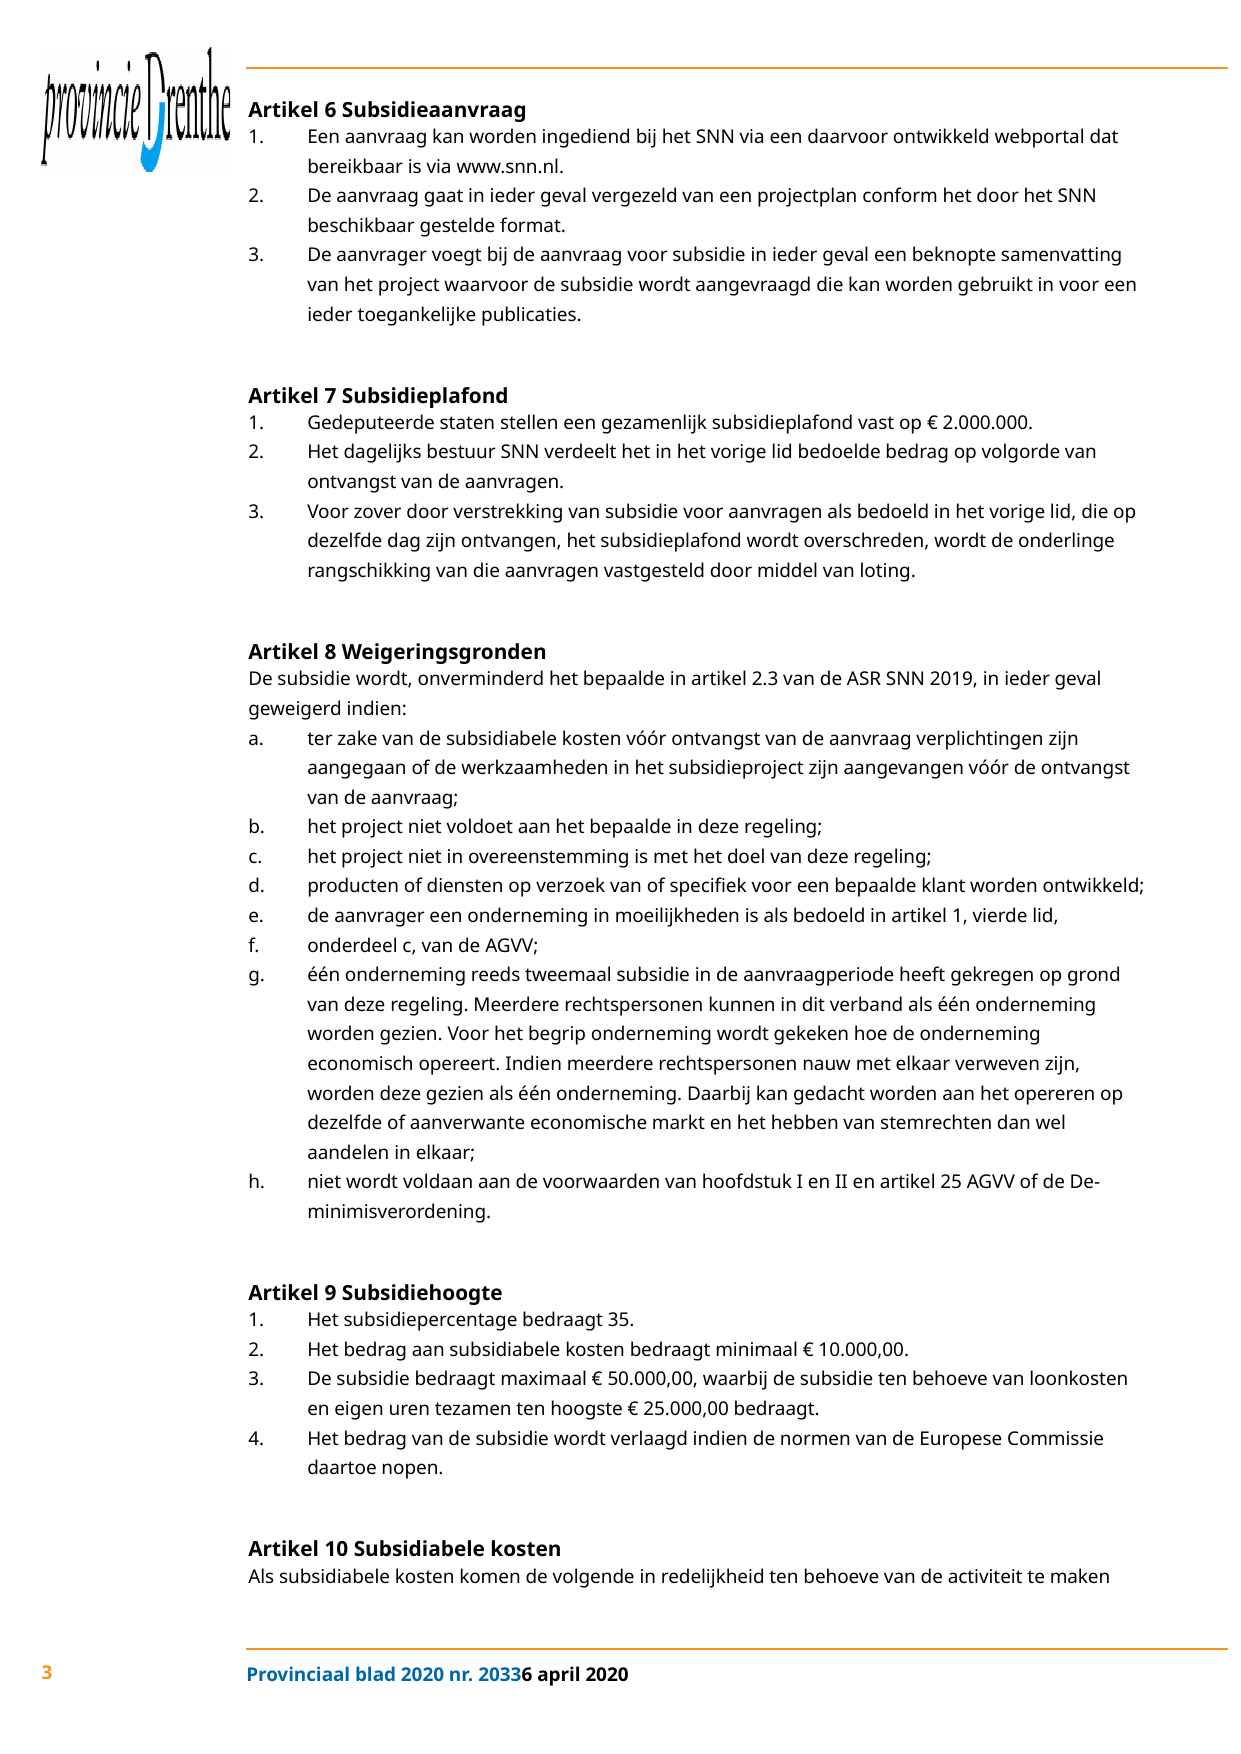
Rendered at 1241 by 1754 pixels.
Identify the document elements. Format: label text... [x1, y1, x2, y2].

list Het bedrag aan subsidiabele kosten bedraagt minimaal € 10.000,00. [248, 1336, 1152, 1362]
text De subsidie wordt, onverminderd het bepaalde in artikel 2.3 van de ASR SNN 2019, in ieder geval geweigerd indien: [248, 666, 1152, 721]
list Het bedrag van de subsidie wordt verlaagd indien de normen van de Europese Commissie daartoe nopen. [248, 1425, 1152, 1480]
list het project niet voldoet aan het bepaalde in deze regeling; [248, 813, 1152, 839]
list Voor zover door verstrekking van subsidie voor aanvragen als bedoeld in het vorige lid, die op dezelfde dag zijn ontvangen, het subsidieplafond wordt overschreden, wordt de onderlinge rangschikking van die aanvragen vastgesteld door middel van loting. [248, 498, 1152, 583]
list Een aanvraag kan worden ingediend bij het SNN via een daarvoor ontwikkeld webportal dat bereikbaar is via www.snn.nl. [248, 123, 1152, 178]
list De subsidie bedraagt maximaal € 50.000,00, waarbij de subsidie ten behoeve van loonkosten en eigen uren tezamen ten hoogste € 25.000,00 bedraagt. [248, 1366, 1152, 1421]
list onderdeel c, van de AGVV; [248, 932, 1152, 957]
picture [41, 47, 231, 172]
text Als subsidiabele kosten komen de volgende in redelijkheid ten behoeve van de activiteit te maken [248, 1563, 1152, 1588]
list De aanvrager voegt bij de aanvraag voor subsidie in ieder geval een beknopte samenvatting van het project waarvoor de subsidie wordt aangevraagd die kan worden gebruikt in voor een ieder toegankelijke publicaties. [248, 242, 1152, 326]
list niet wordt voldaan aan de voorwaarden van hoofdstuk I en II en artikel 25 AGVV of de De-minimisverordening. [248, 1168, 1152, 1224]
list het project niet in overeenstemming is met het doel van deze regeling; [248, 843, 1152, 869]
text Artikel 7 Subsidieplafond [248, 381, 1152, 409]
list ter zake van de subsidiabele kosten vóór ontvangst van de aanvraag verplichtingen zijn aangegaan of de werkzaamheden in het subsidieproject zijn aangevangen vóór de ontvangst van de aanvraag; [248, 725, 1152, 809]
text Artikel 10 Subsidiabele kosten [248, 1534, 1152, 1563]
list producten of diensten op verzoek van of specifiek voor een bepaalde klant worden ontwikkeld; [248, 873, 1152, 898]
list De aanvraag gaat in ieder geval vergezeld van een projectplan conform het door het SNN beschikbaar gestelde format. [248, 182, 1152, 238]
text Artikel 9 Subsidiehoogte [248, 1278, 1152, 1306]
text Artikel 6 Subsidieaanvraag [248, 95, 1152, 123]
list Het dagelijks bestuur SNN verdeelt het in het vorige lid bedoelde bedrag op volgorde van ontvangst van de aanvragen. [248, 439, 1152, 494]
list één onderneming reeds tweemaal subsidie in de aanvraagperiode heeft gekregen op grond van deze regeling. Meerdere rechtspersonen kunnen in dit verband als één onderneming worden gezien. Voor het begrip onderneming wordt gekeken hoe de onderneming economisch opereert. Indien meerdere rechtspersonen nauw met elkaar verweven zijn, worden deze gezien als één onderneming. Daarbij kan gedacht worden aan het opereren op dezelfde of aanverwante economische markt en het hebben van stemrechten dan wel aandelen in elkaar; [248, 961, 1152, 1164]
list Het subsidiepercentage bedraagt 35. [248, 1306, 1152, 1332]
list de aanvrager een onderneming in moeilijkheden is als bedoeld in artikel 1, vierde lid, [248, 902, 1152, 928]
list Gedeputeerde staten stellen een gezamenlijk subsidieplafond vast op € 2.000.000. [248, 409, 1152, 435]
text Artikel 8 Weigeringsgronden [248, 637, 1152, 666]
